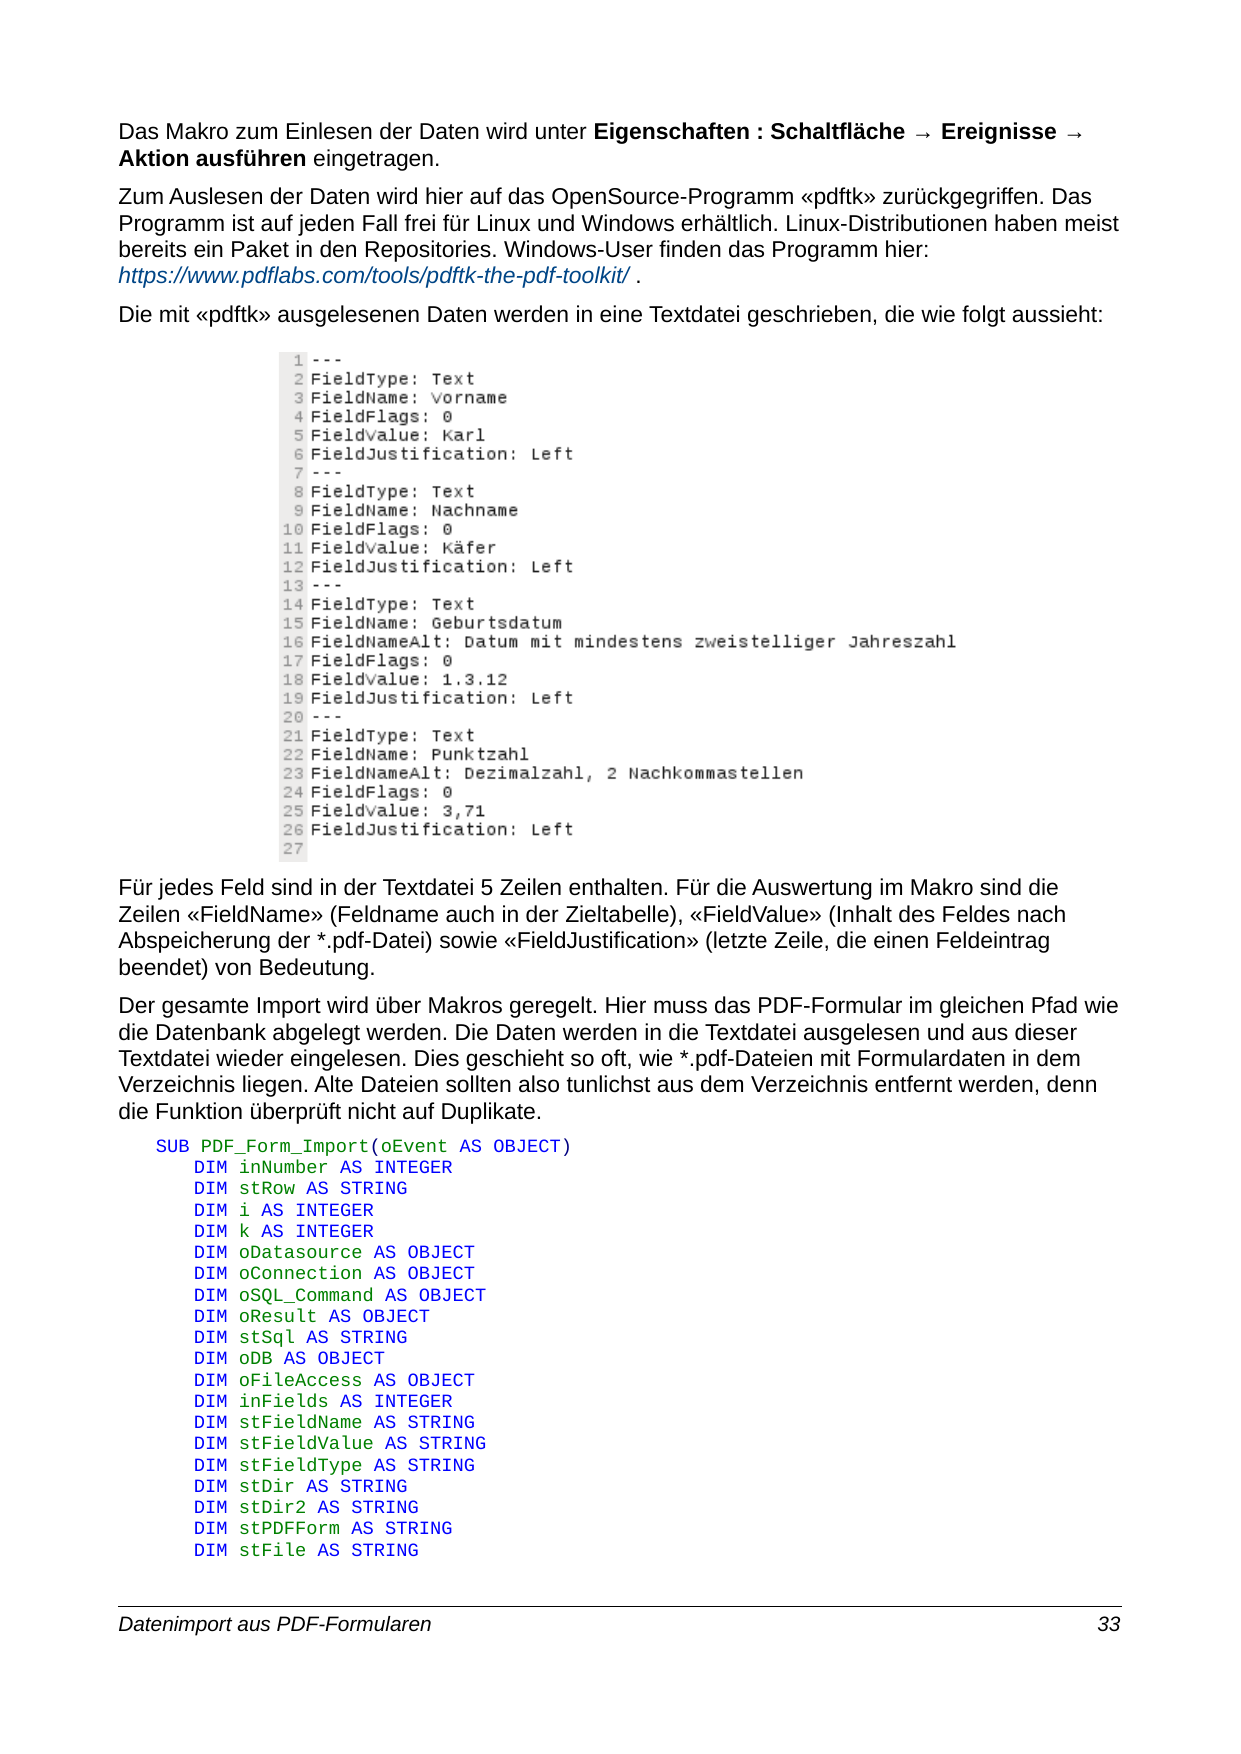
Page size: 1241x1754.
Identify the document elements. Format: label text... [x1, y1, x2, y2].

text DIM k AS INTEGER [156, 1222, 1122, 1243]
text Zum Auslesen der Daten wird hier auf das OpenSource-Programm «pdftk» zurückgegriffen. Das Programm ist auf jeden Fall frei für Linux und Windows erhältlich. Linux-Distributionen haben meist bereits ein Paket in den Repositories. Windows-User finden das Programm hier: https://www.pdflabs.com/tools/pdftk-the-pdf-toolkit/ . [118, 183, 1122, 289]
text DIM oConnection AS OBJECT [156, 1264, 1122, 1285]
text DIM oFileAccess AS OBJECT [156, 1370, 1122, 1392]
text Das Makro zum Einlesen der Daten wird unter Eigenschaften : Schaltfläche → Ereignisse → Aktion ausführen eingetragen. [118, 118, 1122, 171]
text DIM oDB AS OBJECT [156, 1349, 1122, 1370]
text DIM stRow AS STRING [156, 1179, 1122, 1200]
text DIM oDatasource AS OBJECT [156, 1243, 1122, 1264]
text DIM i AS INTEGER [156, 1200, 1122, 1222]
text Die mit «pdftk» ausgelesenen Daten werden in eine Textdatei geschrieben, die wie folgt aussieht: [118, 301, 1122, 328]
text DIM stFieldName AS STRING [156, 1413, 1122, 1434]
text DIM stFile AS STRING [156, 1540, 1122, 1562]
text DIM stDir AS STRING [156, 1477, 1122, 1498]
text Der gesamte Import wird über Makros geregelt. Hier muss das PDF-Formular im gleichen Pfad wie die Datenbank abgelegt werden. Die Daten werden in die Textdatei ausgelesen und aus dieser Textdatei wieder eingelesen. Dies geschieht so oft, wie *.pdf-Dateien mit Formulardaten in dem Verzeichnis liegen. Alte Dateien sollten also tunlichst aus dem Verzeichnis entfernt werden, denn die Funktion überprüft nicht auf Duplikate. [118, 992, 1122, 1124]
text DIM stPDFForm AS STRING [156, 1519, 1122, 1540]
text DIM stFieldValue AS STRING [156, 1434, 1122, 1455]
text SUB PDF_Form_Import(oEvent AS OBJECT) [156, 1137, 1122, 1158]
text DIM oSQL_Command AS OBJECT [156, 1285, 1122, 1307]
text DIM inNumber AS INTEGER [156, 1158, 1122, 1179]
picture [278, 352, 962, 862]
text DIM inFields AS INTEGER [156, 1392, 1122, 1413]
text DIM stDir2 AS STRING [156, 1498, 1122, 1519]
text Für jedes Feld sind in der Textdatei 5 Zeilen enthalten. Für die Auswertung im Makro sind die Zeilen «FieldName» (Feldname auch in der Zieltabelle), «FieldValue» (Inhalt des Feldes nach Abspeicherung der *.pdf-Datei) sowie «FieldJustification» (letzte Zeile, die einen Feldeintrag beendet) von Bedeutung. [118, 874, 1122, 980]
text DIM oResult AS OBJECT [156, 1307, 1122, 1328]
text DIM stFieldType AS STRING [156, 1455, 1122, 1477]
text DIM stSql AS STRING [156, 1328, 1122, 1349]
